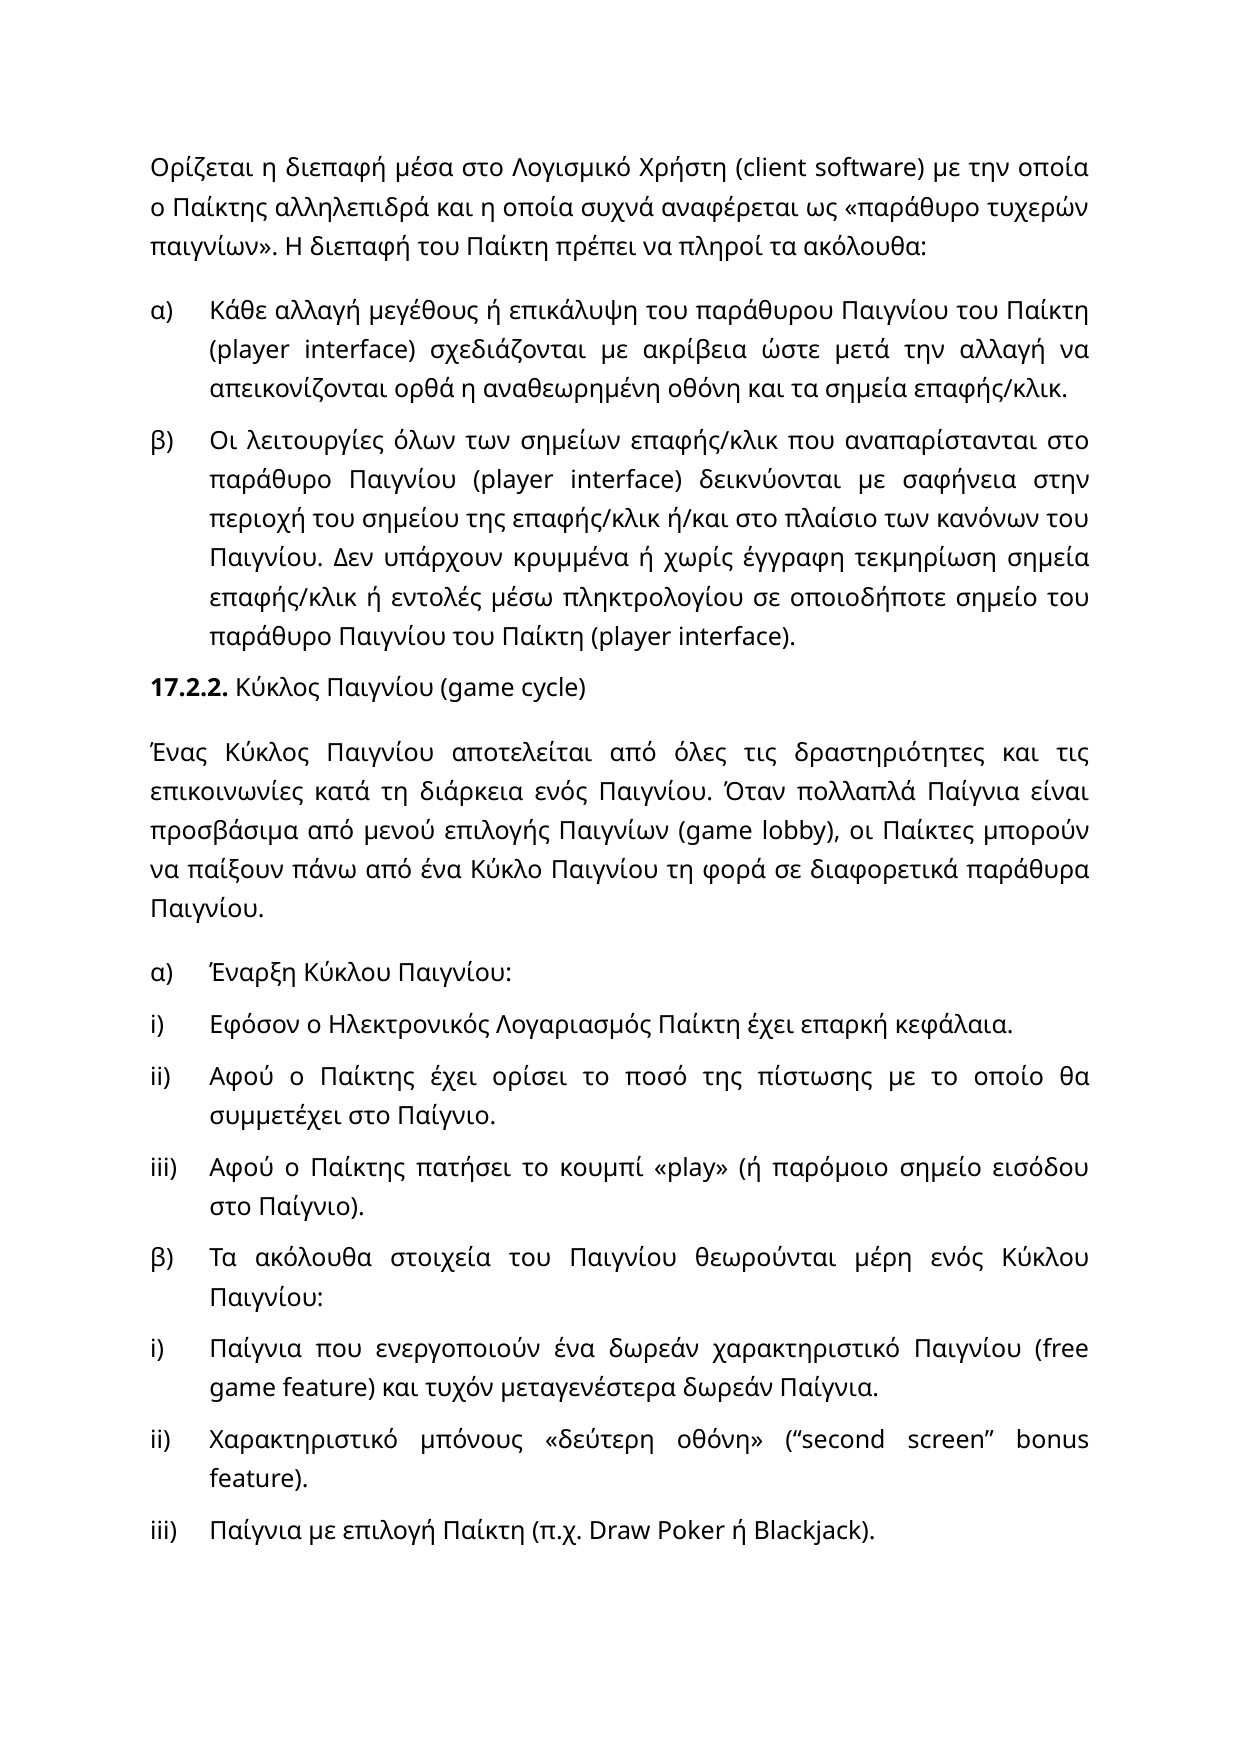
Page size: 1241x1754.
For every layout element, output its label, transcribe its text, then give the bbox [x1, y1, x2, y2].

list α) Έναρξη Κύκλου Παιγνίου: [150, 955, 1090, 989]
text Ένας Κύκλος Παιγνίου αποτελείται από όλες τις δραστηριότητες και τις επικοινωνίες κατά τη διάρκεια ενός Παιγνίου. Όταν πολλαπλά Παίγνια είναι προσβάσιμα από μενού επιλογής Παιγνίων (game lobby), οι Παίκτες μπορούν να παίξουν πάνω από ένα Κύκλο Παιγνίου τη φορά σε διαφορετικά παράθυρα Παιγνίου. [150, 734, 1090, 925]
list β) Τα ακόλουθα στοιχεία του Παιγνίου θεωρούνται μέρη ενός Κύκλου Παιγνίου: [150, 1240, 1090, 1313]
list β) Οι λειτουργίες όλων των σημείων επαφής/κλικ που αναπαρίστανται στο παράθυρο Παιγνίου (player interface) δεικνύονται με σαφήνεια στην περιοχή του σημείου της επαφής/κλικ ή/και στο πλαίσιο των κανόνων του Παιγνίου. Δεν υπάρχουν κρυμμένα ή χωρίς έγγραφη τεκμηρίωση σημεία επαφής/κλικ ή εντολές μέσω πληκτρολογίου σε οποιοδήποτε σημείο του παράθυρο Παιγνίου του Παίκτη (player interface). [150, 422, 1090, 652]
text Ορίζεται η διεπαφή μέσα στο Λογισμικό Χρήστη (client software) με την οποία ο Παίκτης αλληλεπιδρά και η οποία συχνά αναφέρεται ως «παράθυρο τυχερών παιγνίων». Η διεπαφή του Παίκτη πρέπει να πληροί τα ακόλουθα: [150, 150, 1090, 262]
list iii) Αφού ο Παίκτης πατήσει το κουμπί «play» (ή παρόμοιο σημείο εισόδου στο Παίγνιο). [150, 1149, 1090, 1222]
text 17.2.2. Κύκλος Παιγνίου (game cycle) [150, 670, 1090, 704]
list α) Κάθε αλλαγή μεγέθους ή επικάλυψη του παράθυρου Παιγνίου του Παίκτη (player interface) σχεδιάζονται με ακρίβεια ώστε μετά την αλλαγή να απεικονίζονται ορθά η αναθεωρημένη οθόνη και τα σημεία επαφής/κλικ. [150, 292, 1090, 405]
list iii) Παίγνια με επιλογή Παίκτη (π.χ. Draw Poker ή Blackjack). [150, 1512, 1090, 1547]
list i) Παίγνια που ενεργοποιούν ένα δωρεάν χαρακτηριστικό Παιγνίου (free game feature) και τυχόν μεταγενέστερα δωρεάν Παίγνια. [150, 1331, 1090, 1404]
list i) Εφόσον ο Ηλεκτρονικός Λογαριασμός Παίκτη έχει επαρκή κεφάλαια. [150, 1007, 1090, 1041]
list ii) Χαρακτηριστικό μπόνους «δεύτερη οθόνη» (“second screen” bonus feature). [150, 1422, 1090, 1495]
list ii) Αφού ο Παίκτης έχει ορίσει το ποσό της πίστωσης με το οποίο θα συμμετέχει στο Παίγνιο. [150, 1058, 1090, 1132]
